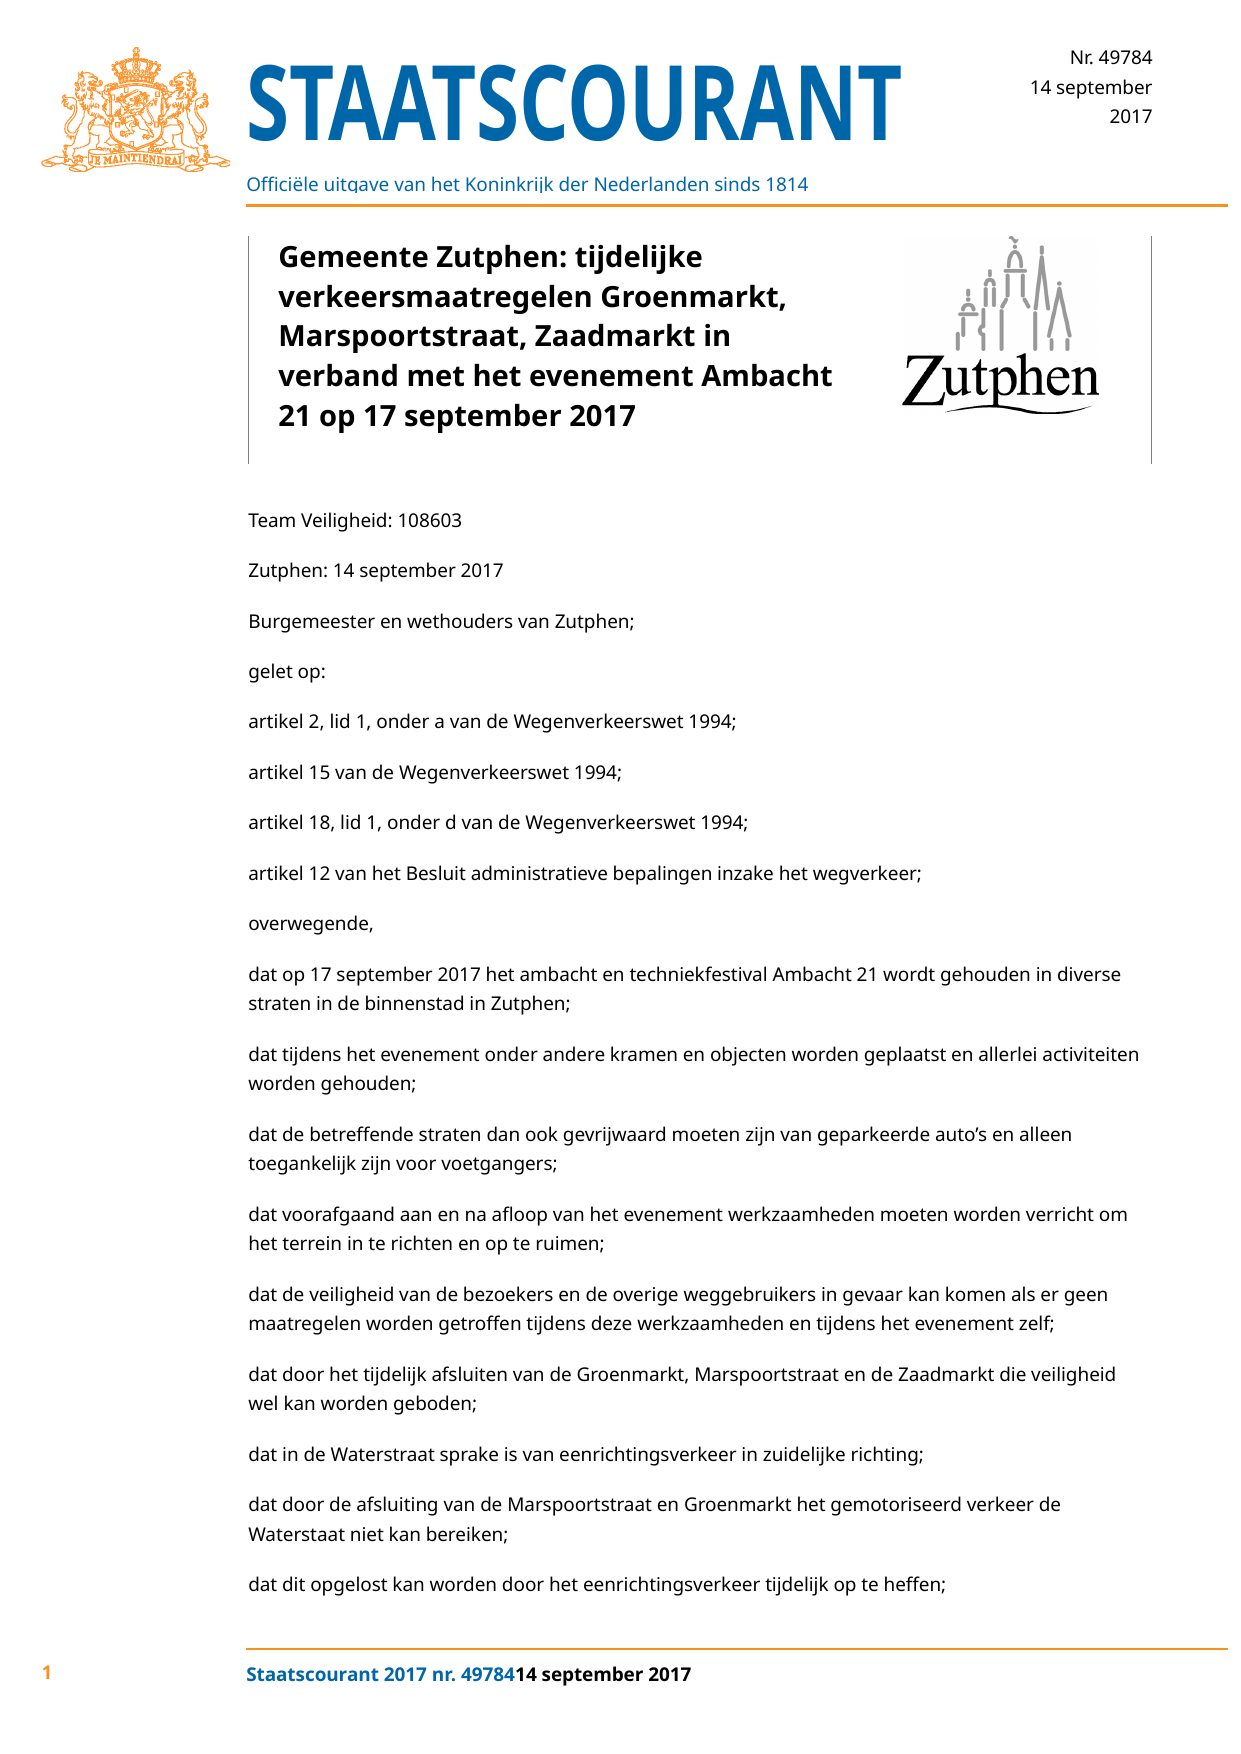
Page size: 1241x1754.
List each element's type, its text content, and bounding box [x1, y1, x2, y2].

text dat dit opgelost kan worden door het eenrichtingsverkeer tijdelijk op te heffen; [248, 1571, 1152, 1597]
text dat de veiligheid van de bezoekers en de overige weggebruikers in gevaar kan komen als er geen maatregelen worden getroffen tijdens deze werkzaamheden en tijdens het evenement zelf; [248, 1281, 1152, 1336]
text dat door het tijdelijk afsluiten van de Groenmarkt, Marspoortstraat en de Zaadmarkt die veiligheid wel kan worden geboden; [248, 1361, 1152, 1416]
text artikel 15 van de Wegenverkeerswet 1994; [248, 759, 1152, 785]
table_header [850, 414, 1151, 464]
text Zutphen: 14 september 2017 [248, 557, 1152, 583]
table_header [850, 236, 902, 413]
table_header [1099, 236, 1151, 413]
text Burgemeester en wethouders van Zutphen; [248, 608, 1152, 633]
text artikel 2, lid 1, onder a van de Wegenverkeerswet 1994; [248, 709, 1152, 734]
text Team Veiligheid: 108603 [248, 507, 1152, 533]
text dat voorafgaand aan en na afloop van het evenement werkzaamheden moeten worden verricht om het terrein in te richten en op te ruimen; [248, 1201, 1152, 1256]
text gelet op: [248, 658, 1152, 684]
text artikel 18, lid 1, onder d van de Wegenverkeerswet 1994; [248, 809, 1152, 835]
picture [902, 236, 1099, 414]
text dat de betreffende straten dan ook gevrijwaard moeten zijn van geparkeerde auto’s en alleen toegankelijk zijn voor voetgangers; [248, 1121, 1152, 1176]
table_header Gemeente Zutphen: tijdelijke verkeersmaatregelen Groenmarkt, Marspoortstraat, Zaadmarkt in verband met het evenement Ambacht 21 op 17 september 2017 [249, 236, 850, 464]
picture [41, 47, 231, 172]
text dat tijdens het evenement onder andere kramen en objecten worden geplaatst en allerlei activiteiten worden gehouden; [248, 1041, 1152, 1096]
text dat op 17 september 2017 het ambacht en techniekfestival Ambacht 21 wordt gehouden in diverse straten in de binnenstad in Zutphen; [248, 961, 1152, 1016]
text dat door de afsluiting van de Marspoortstraat en Groenmarkt het gemotoriseerd verkeer de Waterstaat niet kan bereiken; [248, 1491, 1152, 1546]
text overwegende, [248, 910, 1152, 936]
text dat in de Waterstraat sprake is van eenrichtingsverkeer in zuidelijke richting; [248, 1441, 1152, 1466]
text artikel 12 van het Besluit administratieve bepalingen inzake het wegverkeer; [248, 860, 1152, 886]
